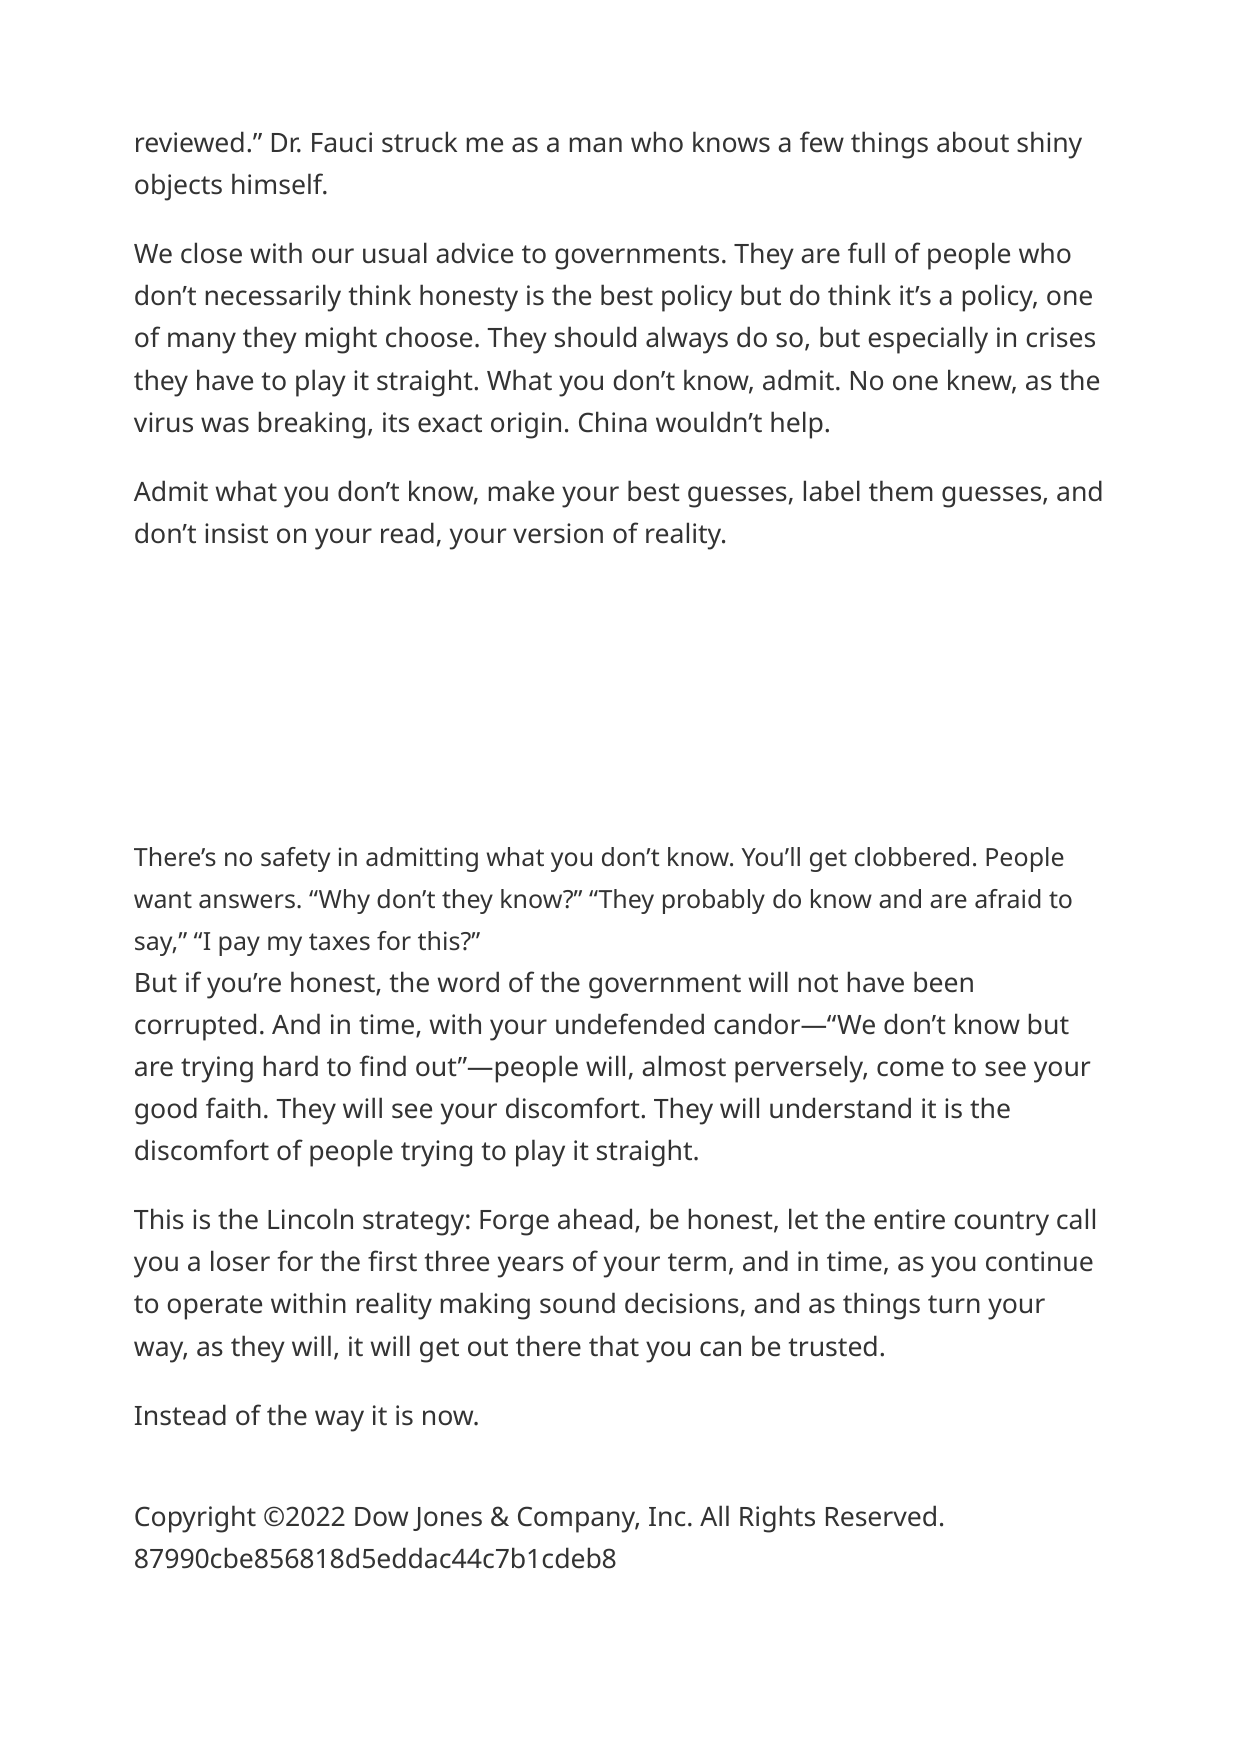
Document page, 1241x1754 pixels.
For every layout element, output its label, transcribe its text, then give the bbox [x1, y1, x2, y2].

text We close with our usual advice to governments. They are full of people who don’t necessarily think honesty is the best policy but do think it’s a policy, one of many they might choose. They should always do so, but especially in crises they have to play it straight. What you don’t know, admit. No one knew, as the virus was breaking, its exact origin. China wouldn’t help. [134, 229, 1106, 440]
text Admit what you don’t know, make your best guesses, label them guesses, and don’t insist on your read, your version of reality. [134, 467, 1106, 551]
text This is the Lincoln strategy: Forge ahead, be honest, let the entire country call you a loser for the first three years of your term, and in time, as you continue to operate within reality making sound decisions, and as things turn your way, as they will, it will get out there that you can be trusted. [134, 1195, 1106, 1364]
text Instead of the way it is now. [134, 1390, 1106, 1433]
text reviewed.” Dr. Fauci struck me as a man who knows a few things about shiny objects himself. [134, 118, 1106, 202]
text There’s no safety in admitting what you don’t know. You’ll get clobbered. People want answers. “Why don’t they know?” “They probably do know and are afraid to say,” “I pay my taxes for this?” [134, 831, 1106, 958]
text But if you’re honest, the word of the government will not have been corrupted. And in time, with your undefended candor—“We don’t know but are trying hard to find out”—people will, almost perversely, come to see your good faith. They will see your discomfort. They will understand it is the discomfort of people trying to play it straight. [134, 958, 1106, 1168]
text Copyright ©2022 Dow Jones & Company, Inc. All Rights Reserved. 87990cbe856818d5eddac44c7b1cdeb8 [134, 1492, 1106, 1577]
